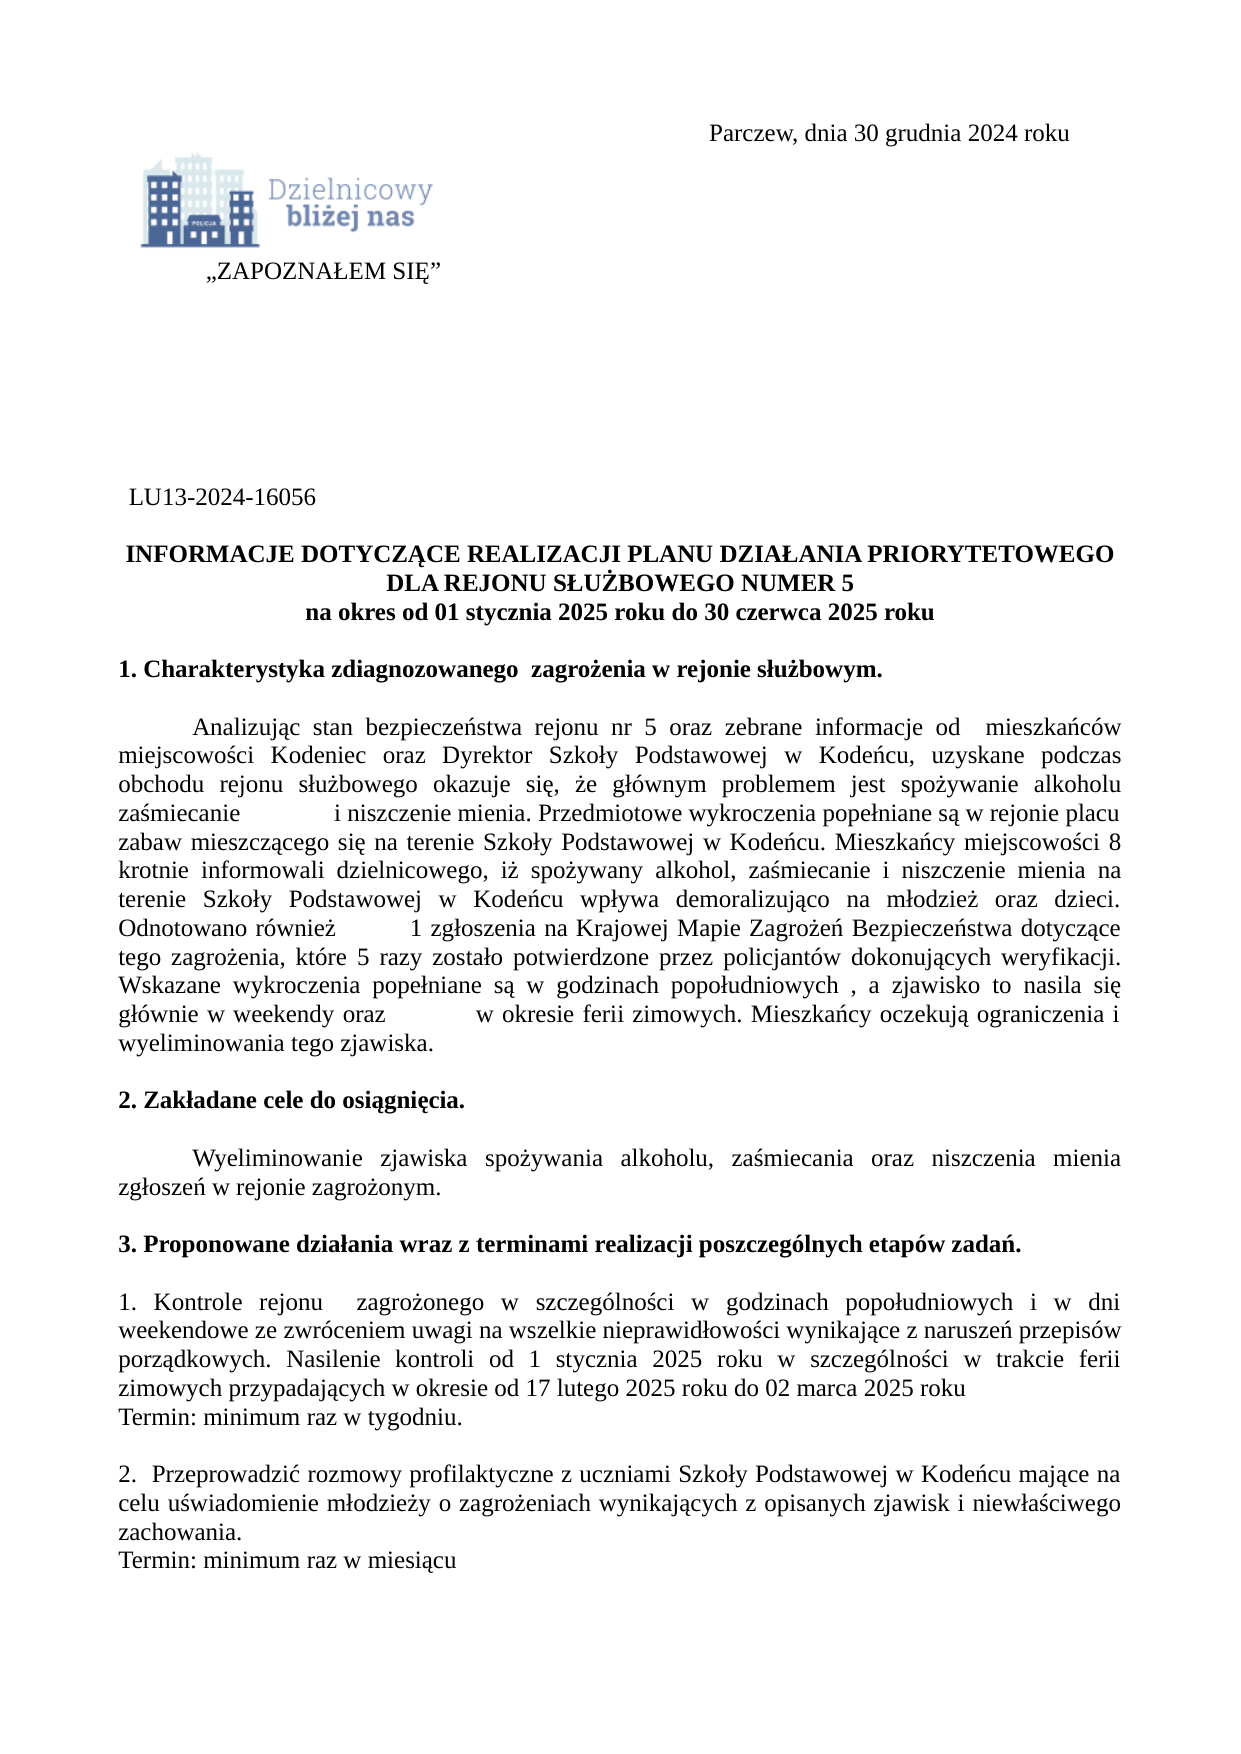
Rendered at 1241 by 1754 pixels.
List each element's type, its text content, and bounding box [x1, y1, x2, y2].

text Parczew, dnia 30 grudnia 2024 roku [118, 118, 1122, 147]
text 3. Proponowane działania wraz z terminami realizacji poszczególnych etapów zadań. [118, 1229, 1122, 1258]
text Analizując stan bezpieczeństwa rejonu nr 5 oraz zebrane informacje od mieszkańców miejscowości Kodeniec oraz Dyrektor Szkoły Podstawowej w Kodeńcu, uzyskane podczas obchodu rejonu służbowego okazuje się, że głównym problemem jest spożywanie alkoholu zaśmiecanie i niszczenie mienia. Przedmiotowe wykroczenia popełniane są w rejonie placu zabaw mieszczącego się na terenie Szkoły Podstawowej w Kodeńcu. Mieszkańcy miejscowości 8 krotnie informowali dzielnicowego, iż spożywany alkohol, zaśmiecanie i niszczenie mienia na terenie Szkoły Podstawowej w Kodeńcu wpływa demoralizująco na młodzież oraz dzieci. Odnotowano również 1 zgłoszenia na Krajowej Mapie Zagrożeń Bezpieczeństwa dotyczące tego zagrożenia, które 5 razy zostało potwierdzone przez policjantów dokonujących weryfikacji. Wskazane wykroczenia popełniane są w godzinach popołudniowych , a zjawisko to nasila się głównie w weekendy oraz w okresie ferii zimowych. Mieszkańcy oczekują ograniczenia i wyeliminowania tego zjawiska. [118, 712, 1122, 1057]
text 2. Przeprowadzić rozmowy profilaktyczne z uczniami Szkoły Podstawowej w Kodeńcu mające na celu uświadomienie młodzieży o zagrożeniach wynikających z opisanych zjawisk i niewłaściwego zachowania. [118, 1459, 1122, 1545]
text 2. Zakładane cele do osiągnięcia. [118, 1085, 1122, 1114]
text Termin: minimum raz w miesiącu [118, 1545, 1122, 1574]
text 1. Charakterystyka zdiagnozowanego zagrożenia w rejonie służbowym. [118, 654, 1122, 683]
text „ZAPOZNAŁEM SIĘ” [118, 256, 1122, 285]
text Wyeliminowanie zjawiska spożywania alkoholu, zaśmiecania oraz niszczenia mienia zgłoszeń w rejonie zagrożonym. [118, 1143, 1122, 1200]
text 1. Kontrole rejonu zagrożonego w szczególności w godzinach popołudniowych i w dni weekendowe ze zwróceniem uwagi na wszelkie nieprawidłowości wynikające z naruszeń przepisów porządkowych. Nasilenie kontroli od 1 stycznia 2025 roku w szczególności w trakcie ferii zimowych przypadających w okresie od 17 lutego 2025 roku do 02 marca 2025 roku [118, 1287, 1122, 1402]
text LU13-2024-16056 [118, 482, 1122, 510]
text Termin: minimum raz w tygodniu. [118, 1402, 1122, 1430]
text na okres od 01 stycznia 2025 roku do 30 czerwca 2025 roku [118, 597, 1122, 625]
text INFORMACJE DOTYCZĄCE REALIZACJI PLANU DZIAŁANIA PRIORYTETOWEGO [118, 539, 1122, 568]
text DLA REJONU SŁUŻBOWEGO NUMER 5 [118, 568, 1122, 597]
